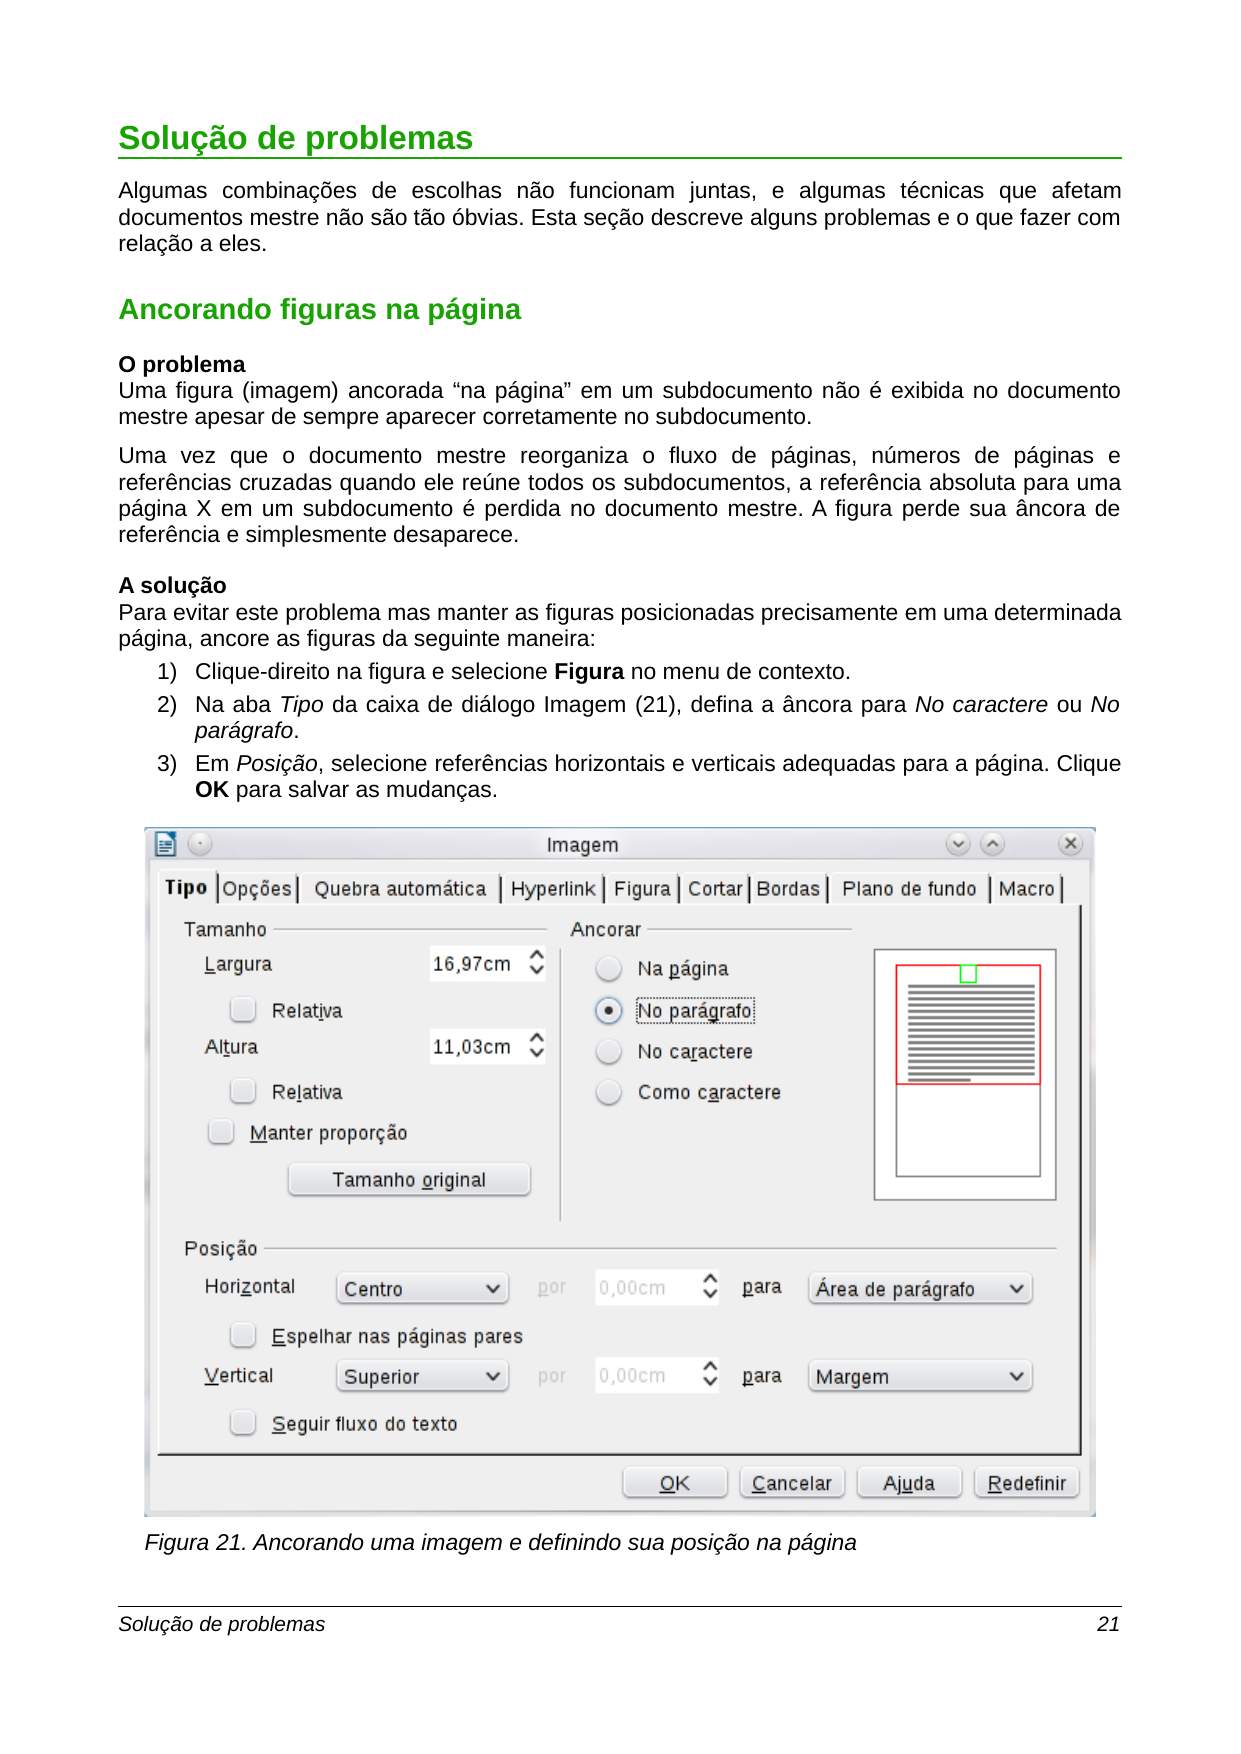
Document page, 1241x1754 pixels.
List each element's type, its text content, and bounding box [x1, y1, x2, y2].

text O problema [118, 351, 1122, 377]
picture [144, 827, 1096, 1517]
subtitle Solução de problemas [118, 118, 1122, 157]
text Uma figura (imagem) ancorada “na página” em um subdocumento não é exibida no documento mestre apesar de sempre aparecer corretamente no subdocumento. [118, 377, 1122, 429]
subtitle Ancorando figuras na página [118, 292, 1122, 326]
list Na aba Tipo da caixa de diálogo Imagem (Figura 21), defina a âncora para No caractere ou No parágrafo. [177, 691, 1122, 743]
text A solução [118, 572, 1122, 599]
list Para evitar este problema mas manter as figuras posicionadas precisamente em uma determinada página, ancore as figuras da seguinte maneira: [118, 599, 1122, 652]
text Uma vez que o documento mestre reorganiza o fluxo de páginas, números de páginas e referências cruzadas quando ele reúne todos os subdocumentos, a referência absoluta para uma página X em um subdocumento é perdida no documento mestre. A figura perde sua âncora de referência e simplesmente desaparece. [118, 442, 1122, 547]
list Clique-direito na figura e selecione Figura no menu de contexto. [177, 658, 1122, 684]
list Em Posição, selecione referências horizontais e verticais adequadas para a página. Clique OK para salvar as mudanças. [177, 749, 1122, 802]
text Figura 21. Ancorando uma imagem e definindo sua posição na página [144, 1529, 1096, 1555]
text Algumas combinações de escolhas não funcionam juntas, e algumas técnicas que afetam documentos mestre não são tão óbvias. Esta seção descreve alguns problemas e o que fazer com relação a eles. [118, 177, 1122, 257]
